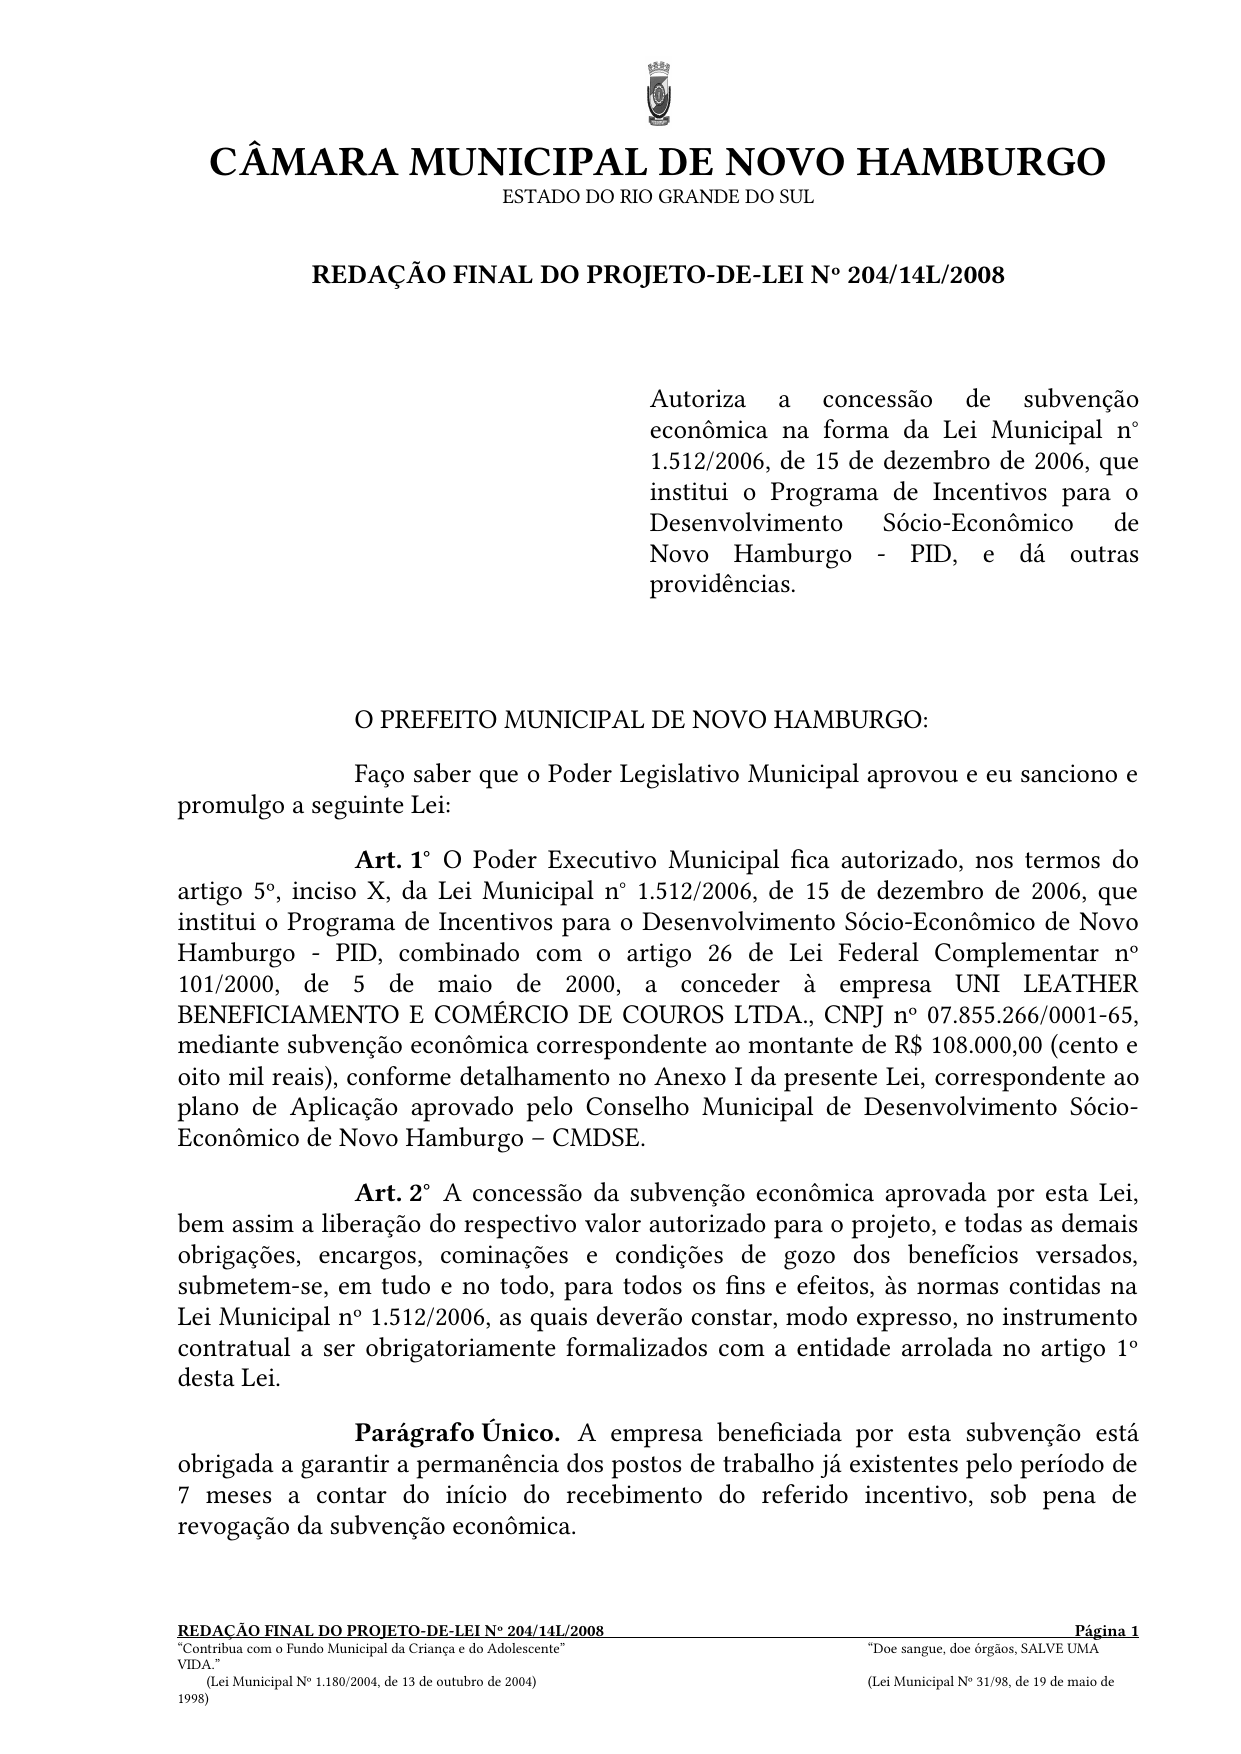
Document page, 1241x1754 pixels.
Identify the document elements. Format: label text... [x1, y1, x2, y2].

text Autoriza a concessão de subvenção econômica na forma da Lei Municipal n° 1.512/2006, de 15 de dezembro de 2006, que institui o Programa de Incentivos para o Desenvolvimento Sócio-Econômico de Novo Hamburgo - PID, e dá outras providências. [649, 383, 1140, 599]
text Art. 2° A concessão da subvenção econômica aprovada por esta Lei, bem assim a liberação do respectivo valor autorizado para o projeto, e todas as demais obrigações, encargos, cominações e condições de gozo dos benefícios versados, submetem-se, em tudo e no todo, para todos os fins e efeitos, às normas contidas na Lei Municipal nº 1.512/2006, as quais deverão constar, modo expresso, no instrumento contratual a ser obrigatoriamente formalizados com a entidade arrolada no artigo 1º desta Lei. [177, 1177, 1140, 1393]
text Faço saber que o Poder Legislativo Municipal aprovou e eu sanciono e promulgo a seguinte Lei: [177, 759, 1140, 821]
text O PREFEITO MUNICIPAL DE NOVO HAMBURGO: [177, 704, 1140, 735]
text Art. 1° O Poder Executivo Municipal fica autorizado, nos termos do artigo 5º, inciso X, da Lei Municipal n° 1.512/2006, de 15 de dezembro de 2006, que institui o Programa de Incentivos para o Desenvolvimento Sócio-Econômico de Novo Hamburgo - PID, combinado com o artigo 26 de Lei Federal Complementar nº 101/2000, de 5 de maio de 2000, a conceder à empresa UNI LEATHER BENEFICIAMENTO E COMÉRCIO DE COUROS LTDA., CNPJ nº 07.855.266/0001-65, mediante subvenção econômica correspondente ao montante de R$ 108.000,00 (cento e oito mil reais), conforme detalhamento no Anexo I da presente Lei, correspondente ao plano de Aplicação aprovado pelo Conselho Municipal de Desenvolvimento Sócio-Econômico de Novo Hamburgo – CMDSE. [177, 844, 1140, 1153]
text REDAÇÃO FINAL DO PROJETO-DE-LEI Nº 204/14L/2008 [177, 259, 1140, 290]
text Parágrafo Único. A empresa beneficiada por esta subvenção está obrigada a garantir a permanência dos postos de trabalho já existentes pelo período de 7 meses a contar do início do recebimento do referido incentivo, sob pena de revogação da subvenção econômica. [177, 1417, 1140, 1541]
